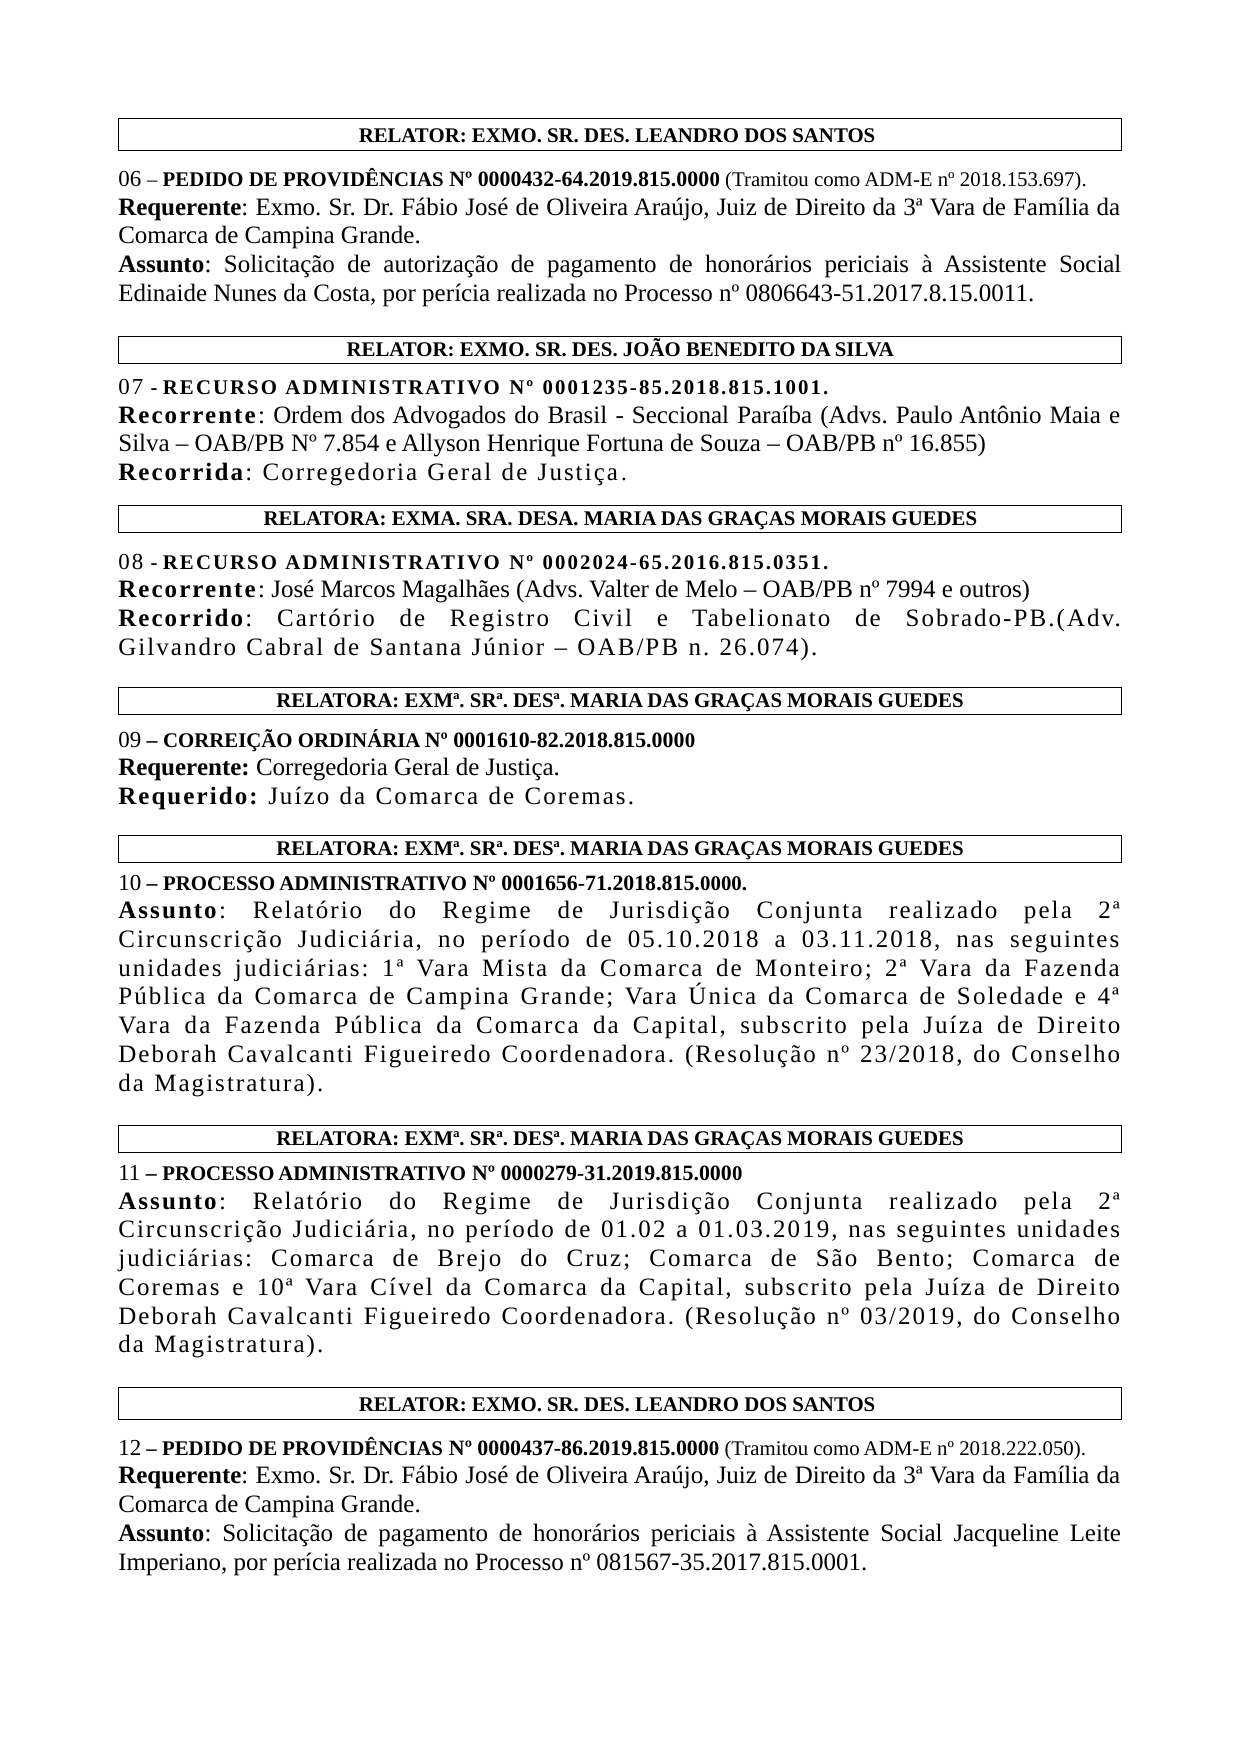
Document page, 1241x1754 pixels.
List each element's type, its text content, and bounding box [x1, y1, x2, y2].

subtitle RELATORA: EXMª. SRª. DESª. MARIA DAS GRAÇAS MORAIS GUEDES [119, 836, 1121, 862]
text Assunto: Solicitação de autorização de pagamento de honorários periciais à Assistente Social Edinaide Nunes da Costa, por perícia realizada no Processo nº 0806643-51.2017.8.15.0011. [118, 249, 1122, 307]
text Assunto: Relatório do Regime de Jurisdição Conjunta realizado pela 2ª Circunscrição Judiciária, no período de 05.10.2018 a 03.11.2018, nas seguintes unidades judiciárias: 1ª Vara Mista da Comarca de Monteiro; 2ª Vara da Fazenda Pública da Comarca de Campina Grande; Vara Única da Comarca de Soledade e 4ª Vara da Fazenda Pública da Comarca da Capital, subscrito pela Juíza de Direito Deborah Cavalcanti Figueiredo Coordenadora. (Resolução nº 23/2018, do Conselho da Magistratura). [118, 895, 1122, 1096]
text Requerente: Exmo. Sr. Dr. Fábio José de Oliveira Araújo, Juiz de Direito da 3ª Vara de Família da Comarca de Campina Grande. [118, 192, 1122, 249]
text Requerido: Juízo da Comarca de Coremas. [118, 781, 1122, 809]
text 07 - RECURSO ADMINISTRATIVO Nº 0001235-85.2018.815.1001. [118, 373, 1122, 400]
text Requerente: Corregedoria Geral de Justiça. [118, 752, 1122, 781]
text Recorrido: Cartório de Registro Civil e Tabelionato de Sobrado-PB.(Adv. Gilvandro Cabral de Santana Júnior – OAB/PB n. 26.074). [118, 603, 1122, 660]
subtitle RELATORA: EXMª. SRª. DESª. MARIA DAS GRAÇAS MORAIS GUEDES [119, 688, 1121, 714]
subtitle RELATORA: EXMA. SRA. DESA. MARIA DAS GRAÇAS MORAIS GUEDES [119, 506, 1121, 532]
text 10 – PROCESSO ADMINISTRATIVO Nº 0001656-71.2018.815.0000. [118, 869, 1122, 895]
text Requerente: Exmo. Sr. Dr. Fábio José de Oliveira Araújo, Juiz de Direito da 3ª Vara da Família da Comarca de Campina Grande. [118, 1461, 1122, 1518]
text 08 - RECURSO ADMINISTRATIVO Nº 0002024-65.2016.815.0351. [118, 548, 1122, 574]
subtitle RELATOR: EXMO. SR. DES. LEANDRO DOS SANTOS [119, 1388, 1121, 1419]
text 09 – CORREIÇÃO ORDINÁRIA Nº 0001610-82.2018.815.0000 [118, 726, 1122, 752]
text 12 – PEDIDO DE PROVIDÊNCIAS Nº 0000437-86.2019.815.0000 (Tramitou como ADM-E nº 2018.222.050). [118, 1434, 1122, 1461]
text 11 – PROCESSO ADMINISTRATIVO Nº 0000279-31.2019.815.0000 [118, 1159, 1122, 1186]
text Recorrente: José Marcos Magalhães (Advs. Valter de Melo – OAB/PB nº 7994 e outros) [118, 574, 1122, 603]
subtitle RELATOR: EXMO. SR. DES. JOÃO BENEDITO DA SILVA [119, 337, 1121, 363]
text Recorrente: Ordem dos Advogados do Brasil - Seccional Paraíba (Advs. Paulo Antônio Maia e Silva – OAB/PB Nº 7.854 e Allyson Henrique Fortuna de Souza – OAB/PB nº 16.855) [118, 400, 1122, 457]
subtitle RELATOR: EXMO. SR. DES. LEANDRO DOS SANTOS [119, 119, 1121, 150]
text Assunto: Relatório do Regime de Jurisdição Conjunta realizado pela 2ª Circunscrição Judiciária, no período de 01.02 a 01.03.2019, nas seguintes unidades judiciárias: Comarca de Brejo do Cruz; Comarca de São Bento; Comarca de Coremas e 10ª Vara Cível da Comarca da Capital, subscrito pela Juíza de Direito Deborah Cavalcanti Figueiredo Coordenadora. (Resolução nº 03/2019, do Conselho da Magistratura). [118, 1186, 1122, 1358]
text 06 – PEDIDO DE PROVIDÊNCIAS Nº 0000432-64.2019.815.0000 (Tramitou como ADM-E nº 2018.153.697). [118, 165, 1122, 192]
subtitle RELATORA: EXMª. SRª. DESª. MARIA DAS GRAÇAS MORAIS GUEDES [119, 1126, 1121, 1152]
text Recorrida: Corregedoria Geral de Justiça. [118, 457, 1122, 486]
text Assunto: Solicitação de pagamento de honorários periciais à Assistente Social Jacqueline Leite Imperiano, por perícia realizada no Processo nº 081567-35.2017.815.0001. [118, 1518, 1122, 1576]
